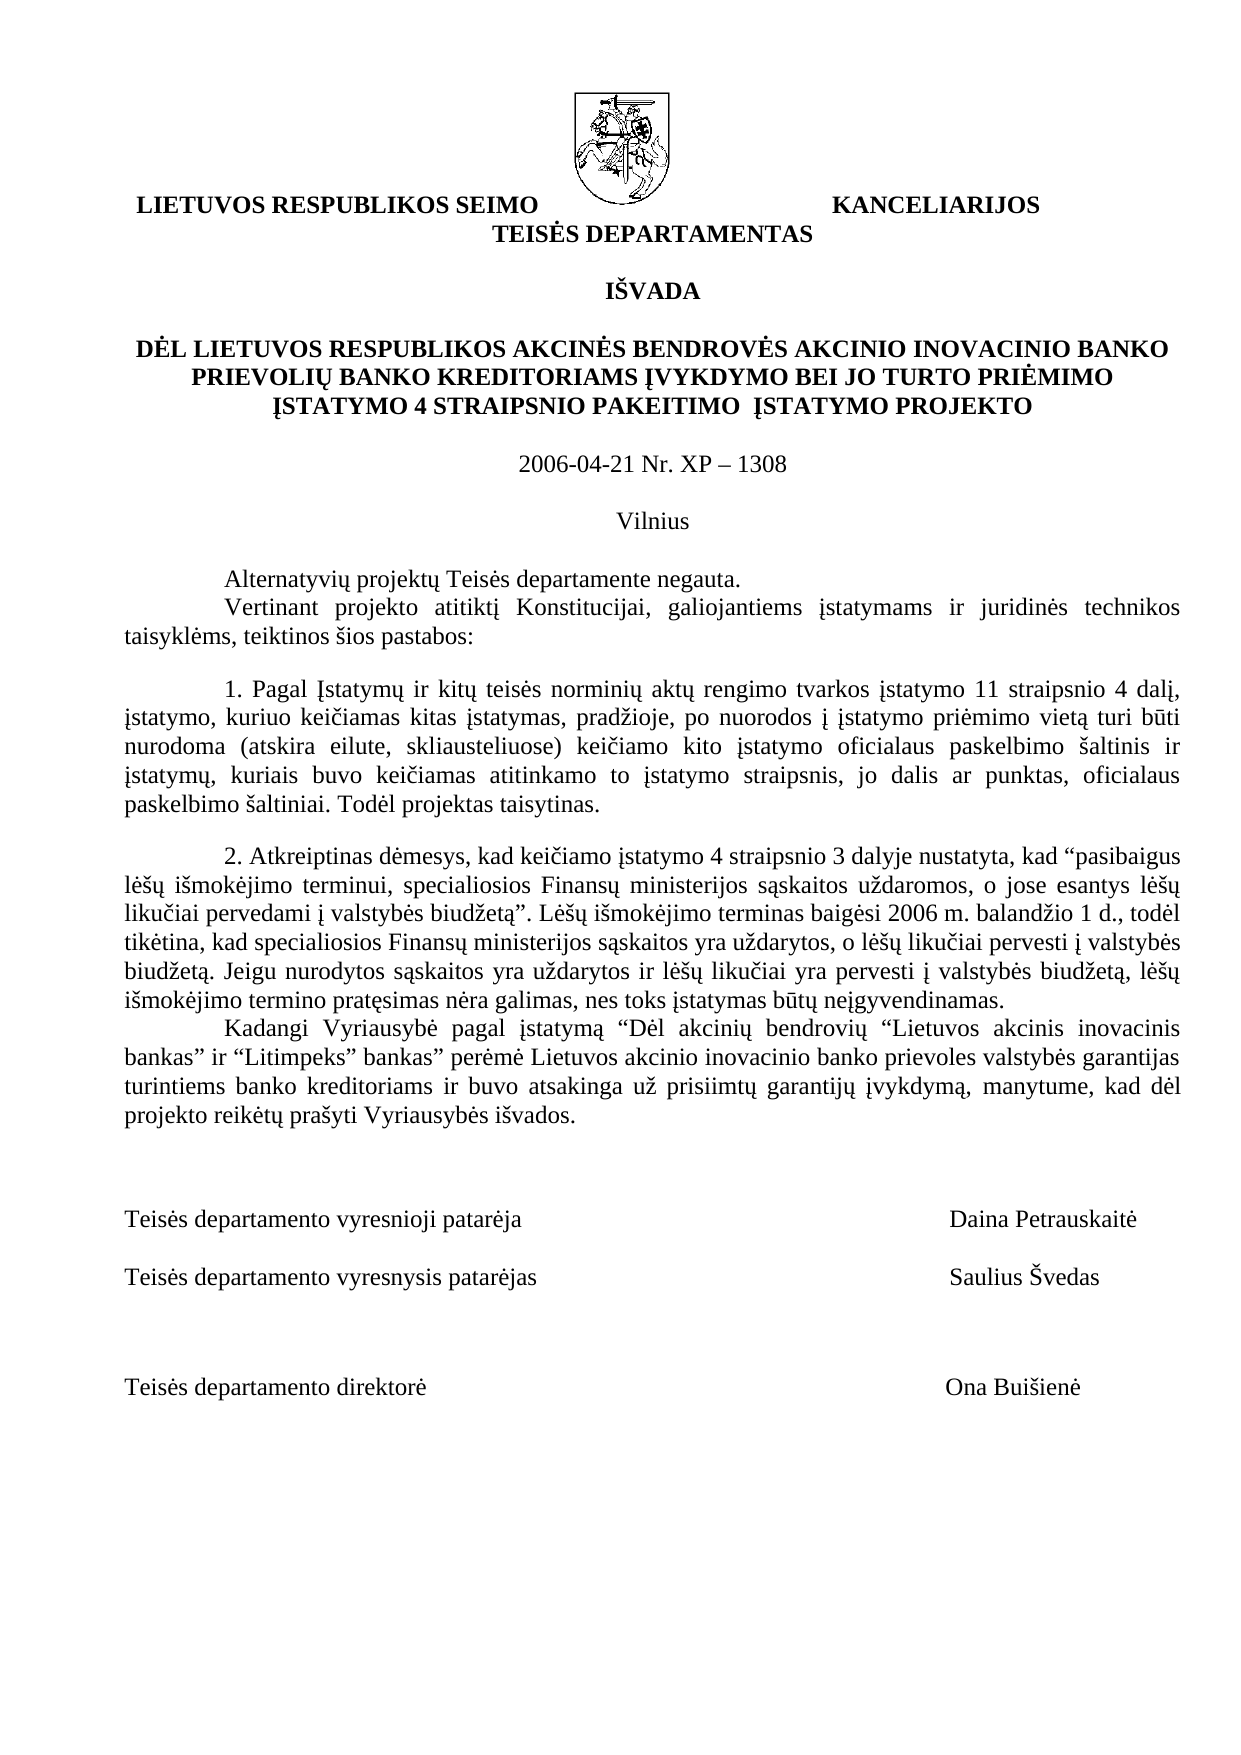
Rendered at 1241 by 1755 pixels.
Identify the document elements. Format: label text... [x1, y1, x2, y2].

text Kadangi Vyriausybė pagal įstatymą “Dėl akcinių bendrovių “Lietuvos akcinis inovacinis bankas” ir “Litimpeks” bankas” perėmė Lietuvos akcinio inovacinio banko prievoles valstybės garantijas turintiems banko kreditoriams ir buvo atsakinga už prisiimtų garantijų įvykdymą, manytume, kad dėl projekto reikėtų prašyti Vyriausybės išvados. [124, 1013, 1181, 1128]
text Vilnius [124, 506, 1181, 535]
text Teisės departamento vyresnysis patarėjas Saulius Švedas [124, 1262, 1181, 1291]
text TEISĖS DEPARTAMENTAS [124, 219, 1181, 247]
text DĖL LIETUVOS RESPUBLIKOS AKCINĖS BENDROVĖS AKCINIO INOVACINIO BANKO PRIEVOLIŲ BANKO KREDITORIAMS ĮVYKDYMO BEI JO TURTO PRIĖMIMO ĮSTATYMO 4 STRAIPSNIO PAKEITIMO ĮSTATYMO PROJEKTO [124, 334, 1181, 420]
text Teisės departamento direktorė Ona Buišienė [124, 1372, 1181, 1401]
text IŠVADA [124, 276, 1181, 305]
text 2006-04-21 Nr. XP – 1308 [124, 449, 1181, 477]
text Vertinant projekto atitiktį Konstitucijai, galiojantiems įstatymams ir juridinės technikos taisyklėms, teiktinos šios pastabos: [124, 592, 1181, 650]
text 1. Pagal Įstatymų ir kitų teisės norminių aktų rengimo tvarkos įstatymo 11 straipsnio 4 dalį, įstatymo, kuriuo keičiamas kitas įstatymas, pradžioje, po nuorodos į įstatymo priėmimo vietą turi būti nurodoma (atskira eilute, skliausteliuose) keičiamo kito įstatymo oficialaus paskelbimo šaltinis ir įstatymų, kuriais buvo keičiamas atitinkamo to įstatymo straipsnis, jo dalis ar punktas, oficialaus paskelbimo šaltiniai. Todėl projektas taisytinas. [124, 674, 1181, 817]
text Alternatyvių projektų Teisės departamente negauta. [124, 564, 1181, 592]
text 2. Atkreiptinas dėmesys, kad keičiamo įstatymo 4 straipsnio 3 dalyje nustatyta, kad “pasibaigus lėšų išmokėjimo terminui, specialiosios Finansų ministerijos sąskaitos uždaromos, o jose esantys lėšų likučiai pervedami į valstybės biudžetą”. Lėšų išmokėjimo terminas baigėsi 2006 m. balandžio 1 d., todėl tikėtina, kad specialiosios Finansų ministerijos sąskaitos yra uždarytos, o lėšų likučiai pervesti į valstybės biudžetą. Jeigu nurodytos sąskaitos yra uždarytos ir lėšų likučiai yra pervesti į valstybės biudžetą, lėšų išmokėjimo termino pratęsimas nėra galimas, nes toks įstatymas būtų neįgyvendinamas. [124, 841, 1181, 1013]
text Teisės departamento vyresnioji patarėja Daina Petrauskaitė [124, 1204, 1181, 1233]
text LIETUVOS RESPUBLIKOS SEIMO KANCELIARIJOS [124, 190, 1181, 219]
